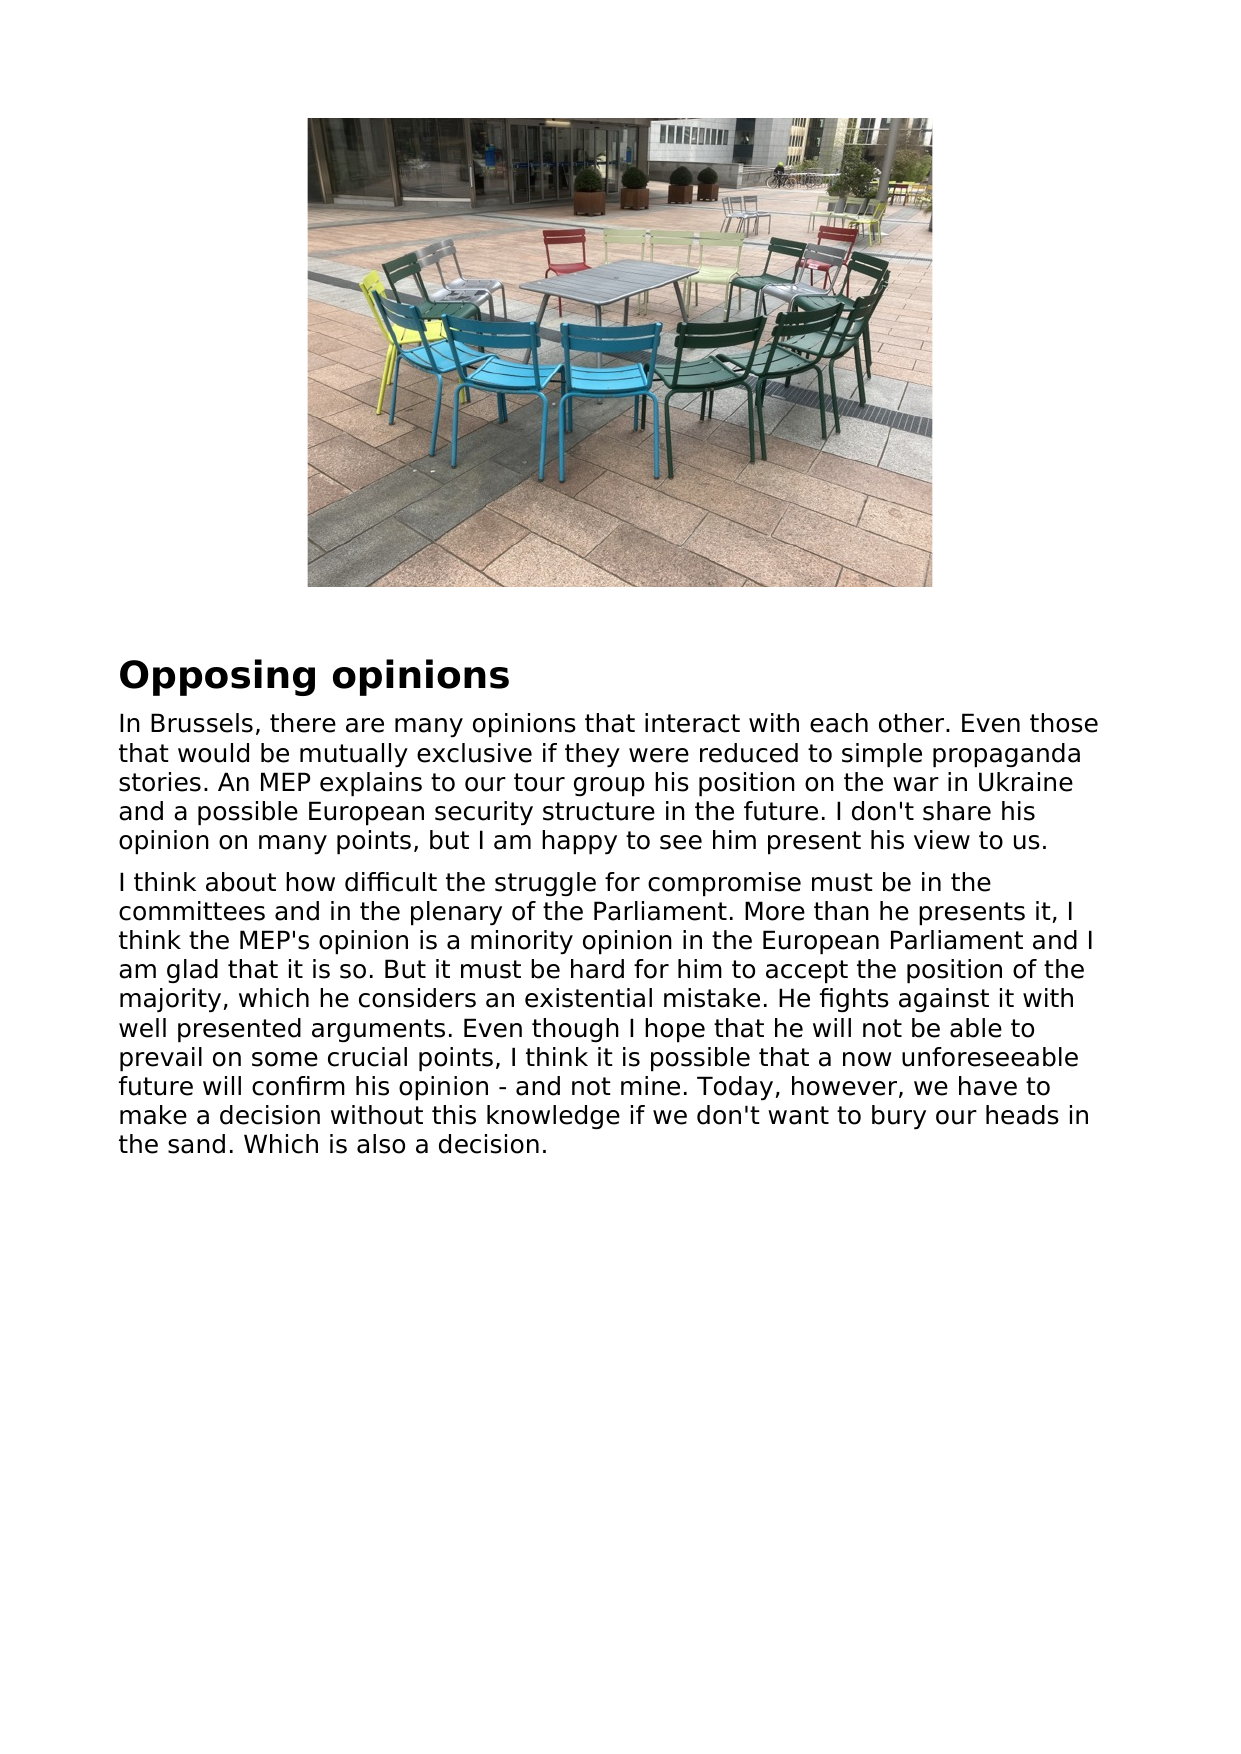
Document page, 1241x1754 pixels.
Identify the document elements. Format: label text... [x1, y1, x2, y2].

picture [307, 118, 933, 587]
text In Brussels, there are many opinions that interact with each other. Even those that would be mutually exclusive if they were reduced to simple propaganda stories. An MEP explains to our tour group his position on the war in Ukraine and a possible European security structure in the future. I don't share his opinion on many points, but I am happy to see him present his view to us. [118, 710, 1122, 856]
subtitle Opposing opinions [118, 653, 1122, 697]
text I think about how difficult the struggle for compromise must be in the committees and in the plenary of the Parliament. More than he presents it, I think the MEP's opinion is a minority opinion in the European Parliament and I am glad that it is so. But it must be hard for him to accept the position of the majority, which he considers an existential mistake. He fights against it with well presented arguments. Even though I hope that he will not be able to prevail on some crucial points, I think it is possible that a now unforeseeable future will confirm his opinion - and not mine. Today, however, we have to make a decision without this knowledge if we don't want to bury our heads in the sand. Which is also a decision. [118, 868, 1122, 1189]
